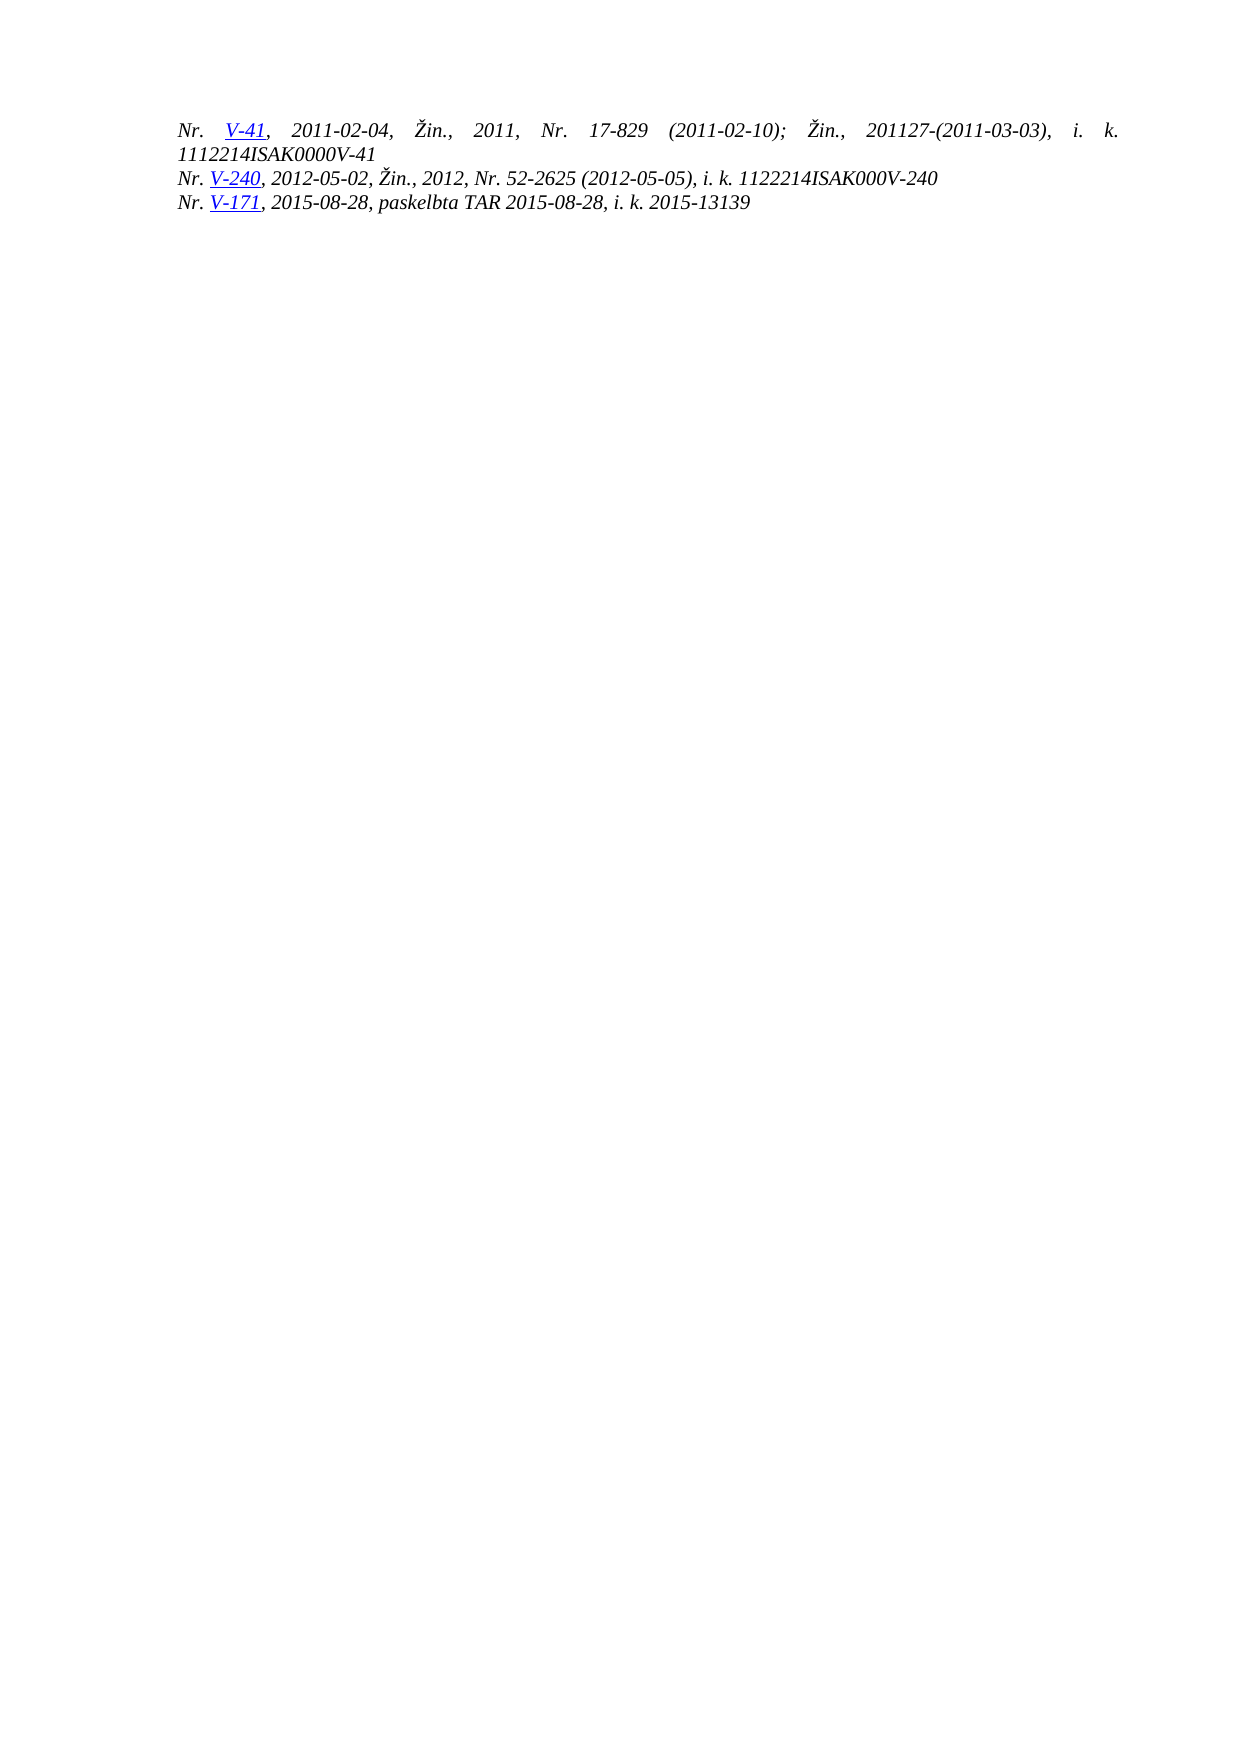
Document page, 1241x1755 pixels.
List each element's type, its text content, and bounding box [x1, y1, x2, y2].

text Nr. V-171, 2015-08-28, paskelbta TAR 2015-08-28, i. k. 2015-13139 [177, 190, 1122, 214]
text Nr. V-240, 2012-05-02, Žin., 2012, Nr. 52-2625 (2012-05-05), i. k. 1122214ISAK000V-240 [177, 166, 1122, 190]
text Nr. V-41, 2011-02-04, Žin., 2011, Nr. 17-829 (2011-02-10); Žin., 201127-(2011-03-03), i. k. 1112214ISAK0000V-41 [177, 118, 1122, 166]
